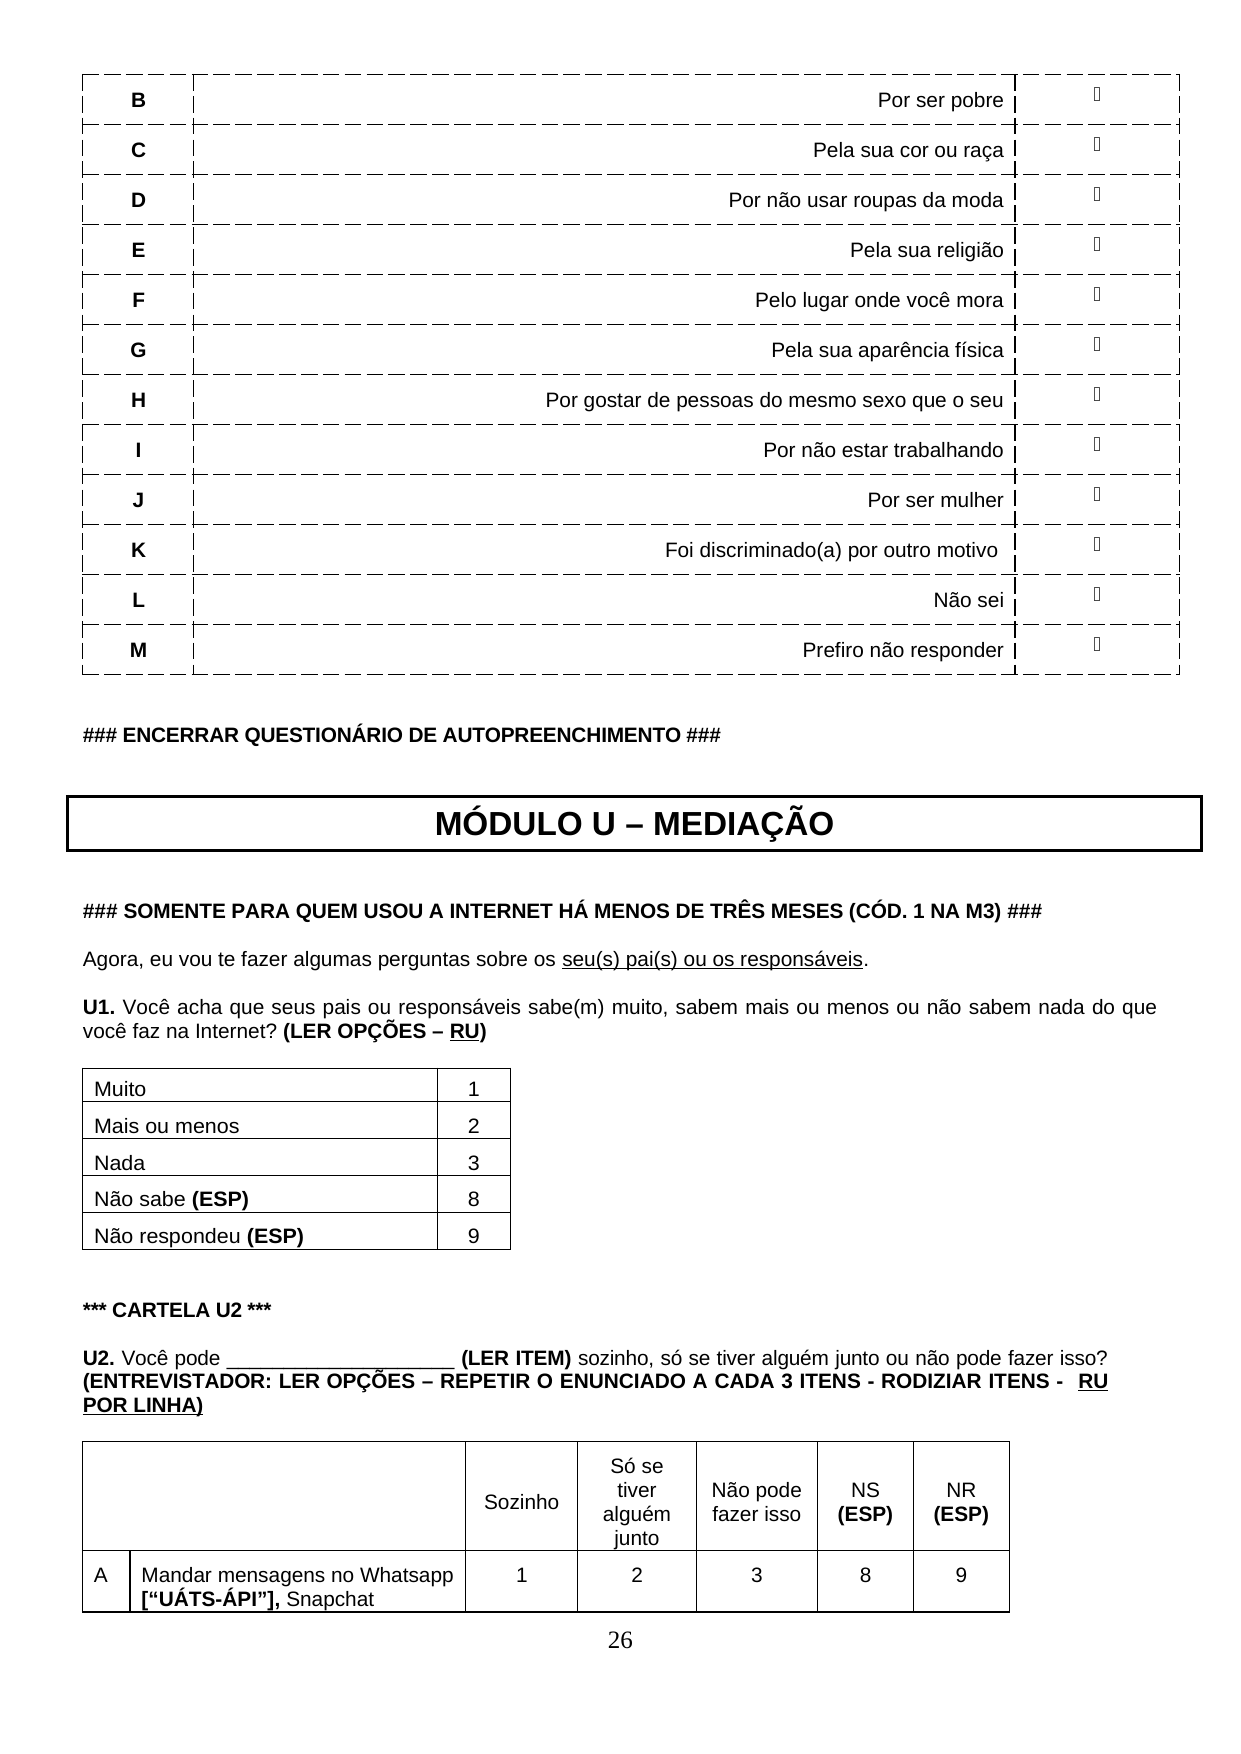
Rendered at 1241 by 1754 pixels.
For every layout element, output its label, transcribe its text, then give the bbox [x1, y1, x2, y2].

table_cell Por ser mulher [194, 474, 1015, 524]
table_cell Não respondeu (ESP) [83, 1213, 437, 1248]
text Agora, eu vou te fazer algumas perguntas sobre os seu(s) pai(s) ou os responsáveis. [83, 947, 1108, 971]
table_cell Prefiro não responder [194, 624, 1015, 674]
text ### SOMENTE PARA QUEM USOU A INTERNET HÁ MENOS DE TRÊS MESES (CÓD. 1 NA M3) ### [83, 899, 1108, 923]
table_cell Pela sua religião [194, 224, 1015, 274]
table_header Muito [83, 1069, 437, 1101]
table_cell Pelo lugar onde você mora [194, 274, 1015, 324]
table_cell A [83, 1551, 129, 1611]
table_cell Foi discriminado(a) por outro motivo [194, 524, 1015, 574]
text U1. Você acha que seus pais ou responsáveis sabe(m) muito, sabem mais ou menos ou não sabem nada do que você faz na Internet? (LER OPÇÕES – RU) [83, 996, 1160, 1043]
table_header NR (ESP) [914, 1442, 1009, 1550]
table_cell Pela sua cor ou raça [194, 124, 1015, 174]
table_header NS (ESP) [818, 1442, 913, 1550]
table_cell Por não estar trabalhando [194, 424, 1015, 474]
table_cell  [1015, 224, 1179, 274]
text U2. Você pode ____________________ (LER ITEM) sozinho, só se tiver alguém junto ou não pode fazer isso? (ENTREVISTADOR: LER OPÇÕES – REPETIR O ENUNCIADO A CADA 3 ITENS - RODIZIAR ITENS - RU POR LINHA) [83, 1345, 1108, 1417]
table_cell  [1015, 274, 1179, 324]
table_header 1 [438, 1069, 510, 1101]
table_cell  [1015, 424, 1179, 474]
table_cell Não sabe (ESP) [83, 1176, 437, 1212]
table_cell  [1015, 374, 1179, 424]
table_cell Mandar mensagens no Whatsapp [“UÁTS-ÁPI”], Snapchat [131, 1551, 465, 1611]
table_cell 8 [438, 1176, 510, 1212]
text *** CARTELA U2 *** [83, 1297, 1108, 1321]
table_cell I [83, 424, 194, 474]
table_header [83, 1442, 465, 1550]
table_cell G [83, 324, 194, 374]
table_cell Por gostar de pessoas do mesmo sexo que o seu [194, 374, 1015, 424]
table_cell 2 [438, 1102, 510, 1138]
table_cell 3 [697, 1551, 817, 1611]
table_cell F [83, 274, 194, 324]
table_cell 9 [438, 1213, 510, 1248]
table_header Só se tiver alguém junto [578, 1442, 696, 1550]
table_cell  [1015, 624, 1179, 674]
table_cell M [83, 624, 194, 674]
table_cell 9 [914, 1551, 1009, 1611]
table_cell Por não usar roupas da moda [194, 174, 1015, 224]
table_cell  [1015, 474, 1179, 524]
table_cell 2 [578, 1551, 696, 1611]
table_cell 1 [466, 1551, 577, 1611]
table_cell E [83, 224, 194, 274]
table_cell J [83, 474, 194, 524]
table_header Não pode fazer isso [697, 1442, 817, 1550]
table_cell  [1015, 524, 1179, 574]
table_cell C [83, 124, 194, 174]
table_header MÓDULO U – MEDIAÇÃO [69, 798, 1200, 848]
table_cell Pela sua aparência física [194, 324, 1015, 374]
table_cell L [83, 574, 194, 624]
table_cell Por ser pobre [194, 74, 1015, 124]
table_cell K [83, 524, 194, 574]
table_cell Não sei [194, 574, 1015, 624]
table_cell H [83, 374, 194, 424]
table_cell Nada [83, 1139, 437, 1175]
table_cell 8 [818, 1551, 913, 1611]
table_cell  [1015, 324, 1179, 374]
table_cell 3 [438, 1139, 510, 1175]
table_header Sozinho [466, 1442, 577, 1550]
table_cell D [83, 174, 194, 224]
table_cell  [1015, 574, 1179, 624]
table_cell B [83, 74, 194, 124]
text ### ENCERRAR QUESTIONÁRIO DE AUTOPREENCHIMENTO ### [83, 723, 1108, 747]
table_cell Mais ou menos [83, 1102, 437, 1138]
table_cell  [1015, 74, 1179, 124]
table_cell  [1015, 174, 1179, 224]
table_cell  [1015, 124, 1179, 174]
